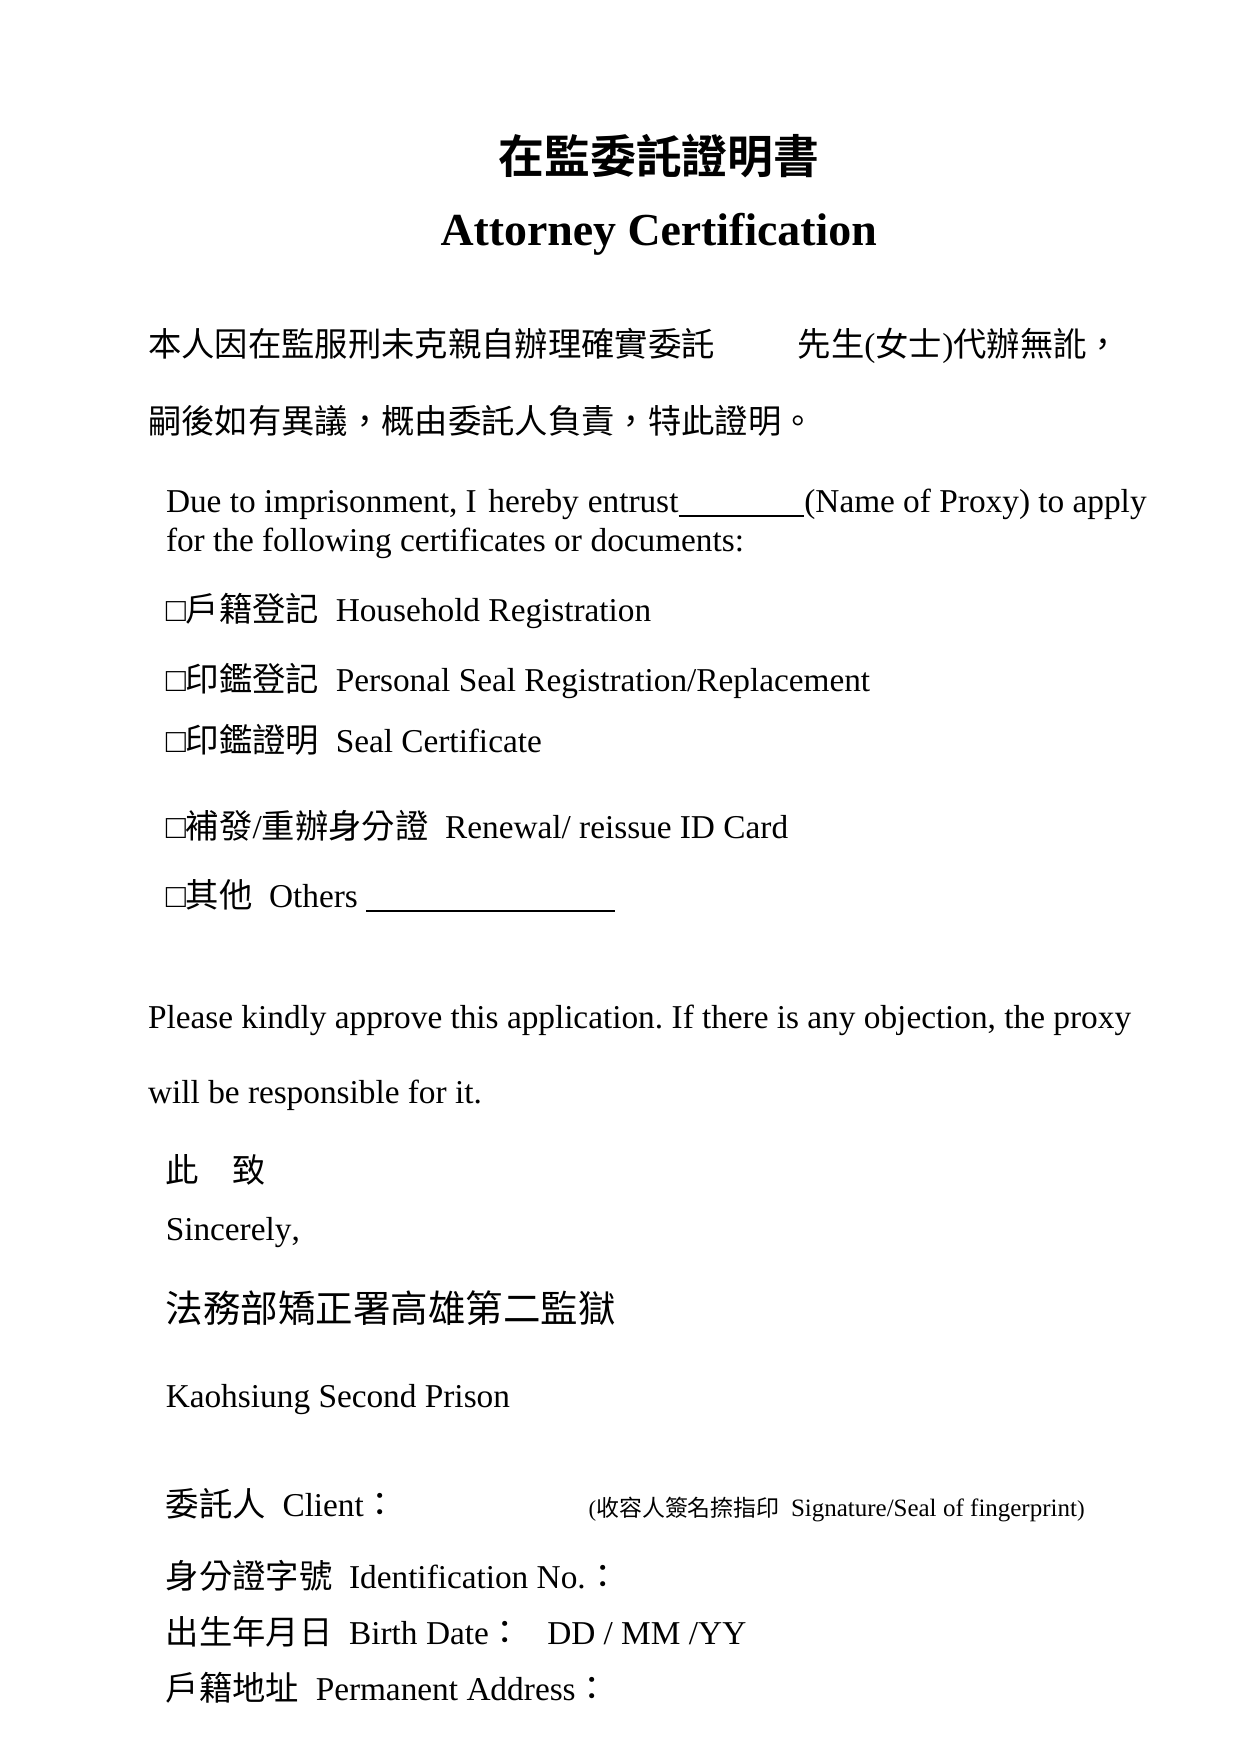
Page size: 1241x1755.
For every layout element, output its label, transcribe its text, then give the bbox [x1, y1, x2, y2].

text 本人因在監服刑未克親自辦理確實委託 先生(女士)代辦無訛， 嗣後如有異議，概由委託人負責，特此證明。 [148, 318, 1138, 443]
text 出生年月日 Birth Date： DD / MM /YY [166, 1606, 1168, 1654]
subtitle 在監委託證明書 [438, 123, 879, 186]
text 身分證字號 Identification No.： [166, 1549, 1168, 1598]
text Please kindly approve this application. If there is any objection, the proxy will be responsible for it. [148, 998, 1152, 1111]
text □印鑑登記 Personal Seal Registration/Replacement [166, 653, 1168, 701]
text Kaohsiung Second Prison [166, 1377, 1168, 1415]
text Attorney Certification [438, 203, 879, 256]
text □戶籍登記 Household Registration [166, 583, 1168, 631]
text 戶籍地址 Permanent Address： [166, 1662, 1168, 1710]
text □補發/重辦身分證 Renewal/ reissue ID Card [166, 799, 1168, 848]
text 此 致 [166, 1147, 1168, 1192]
text 法務部矯正署高雄第二監獄 [166, 1279, 1168, 1333]
text Sincerely, [166, 1209, 1168, 1248]
text 委託人 Client： (收容人簽名捺指印 Signature/Seal of fingerprint) [166, 1477, 1168, 1526]
text Due to imprisonment, I hereby entrust (Name of Proxy) to apply for the following certificates or documents: [166, 482, 1152, 558]
text □印鑑證明 Seal Certificate [166, 714, 1168, 762]
text □其他 Others [166, 869, 1168, 917]
